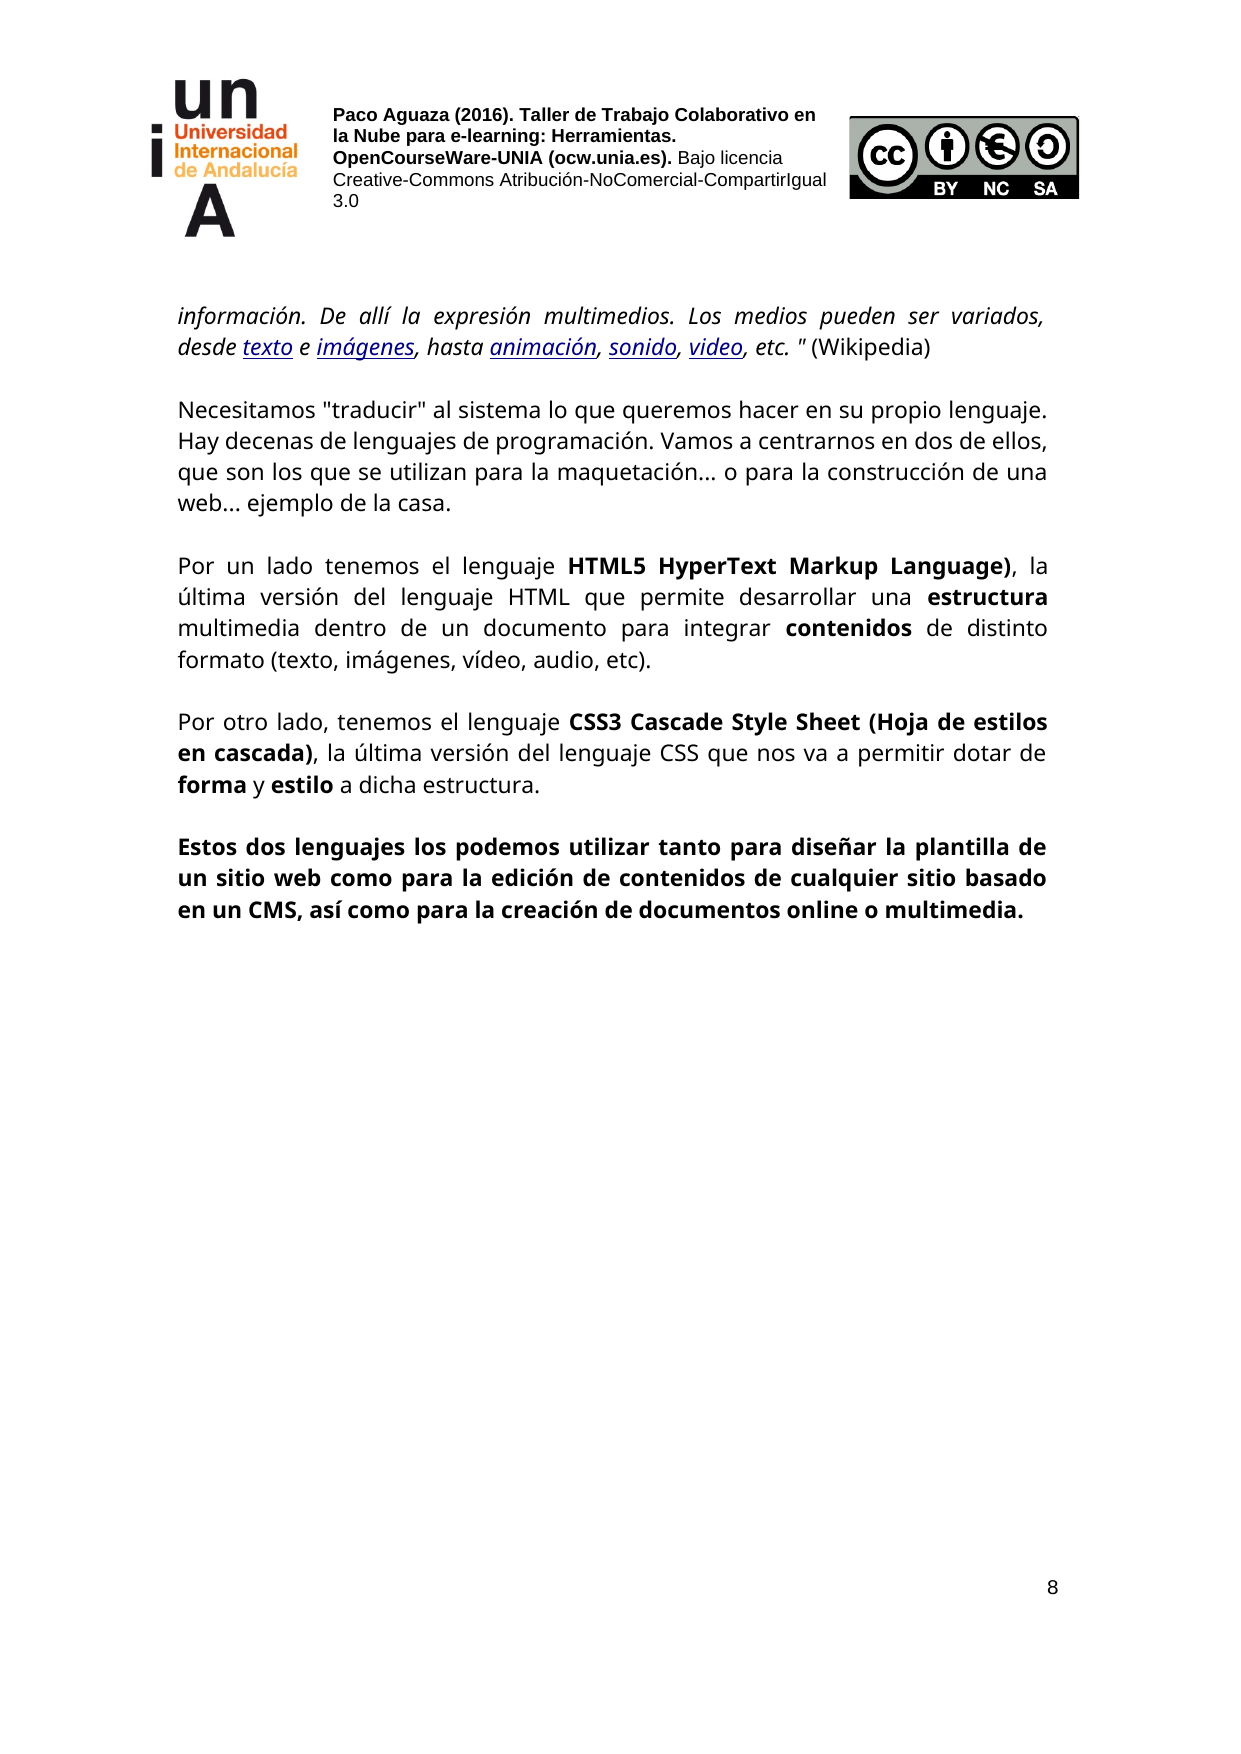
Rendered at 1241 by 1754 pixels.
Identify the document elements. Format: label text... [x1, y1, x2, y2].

text Estos dos lenguajes los podemos utilizar tanto para diseñar la plantilla de un sitio web como para la edición de contenidos de cualquier sitio basado en un CMS, así como para la creación de documentos online o multimedia. [177, 831, 1048, 925]
text Por otro lado, tenemos el lenguaje CSS3 Cascade Style Sheet (Hoja de estilos en cascada), la última versión del lenguaje CSS que nos va a permitir dotar de forma y estilo a dicha estructura. [177, 706, 1048, 800]
picture [148, 75, 302, 240]
text información. De allí la expresión multimedios. Los medios pueden ser variados, desde texto e imágenes, hasta animación, sonido, video, etc. " (Wikipedia) [177, 300, 1048, 362]
text Necesitamos "traducir" al sistema lo que queremos hacer en su propio lenguaje. Hay decenas de lenguajes de programación. Vamos a centrarnos en dos de ellos, que son los que se utilizan para la maquetación... o para la construcción de una web... ejemplo de la casa. [177, 393, 1048, 518]
text Por un lado tenemos el lenguaje HTML5 HyperText Markup Language), la última versión del lenguaje HTML que permite desarrollar una estructura multimedia dentro de un documento para integrar contenidos de distinto formato (texto, imágenes, vídeo, audio, etc). [177, 550, 1048, 675]
